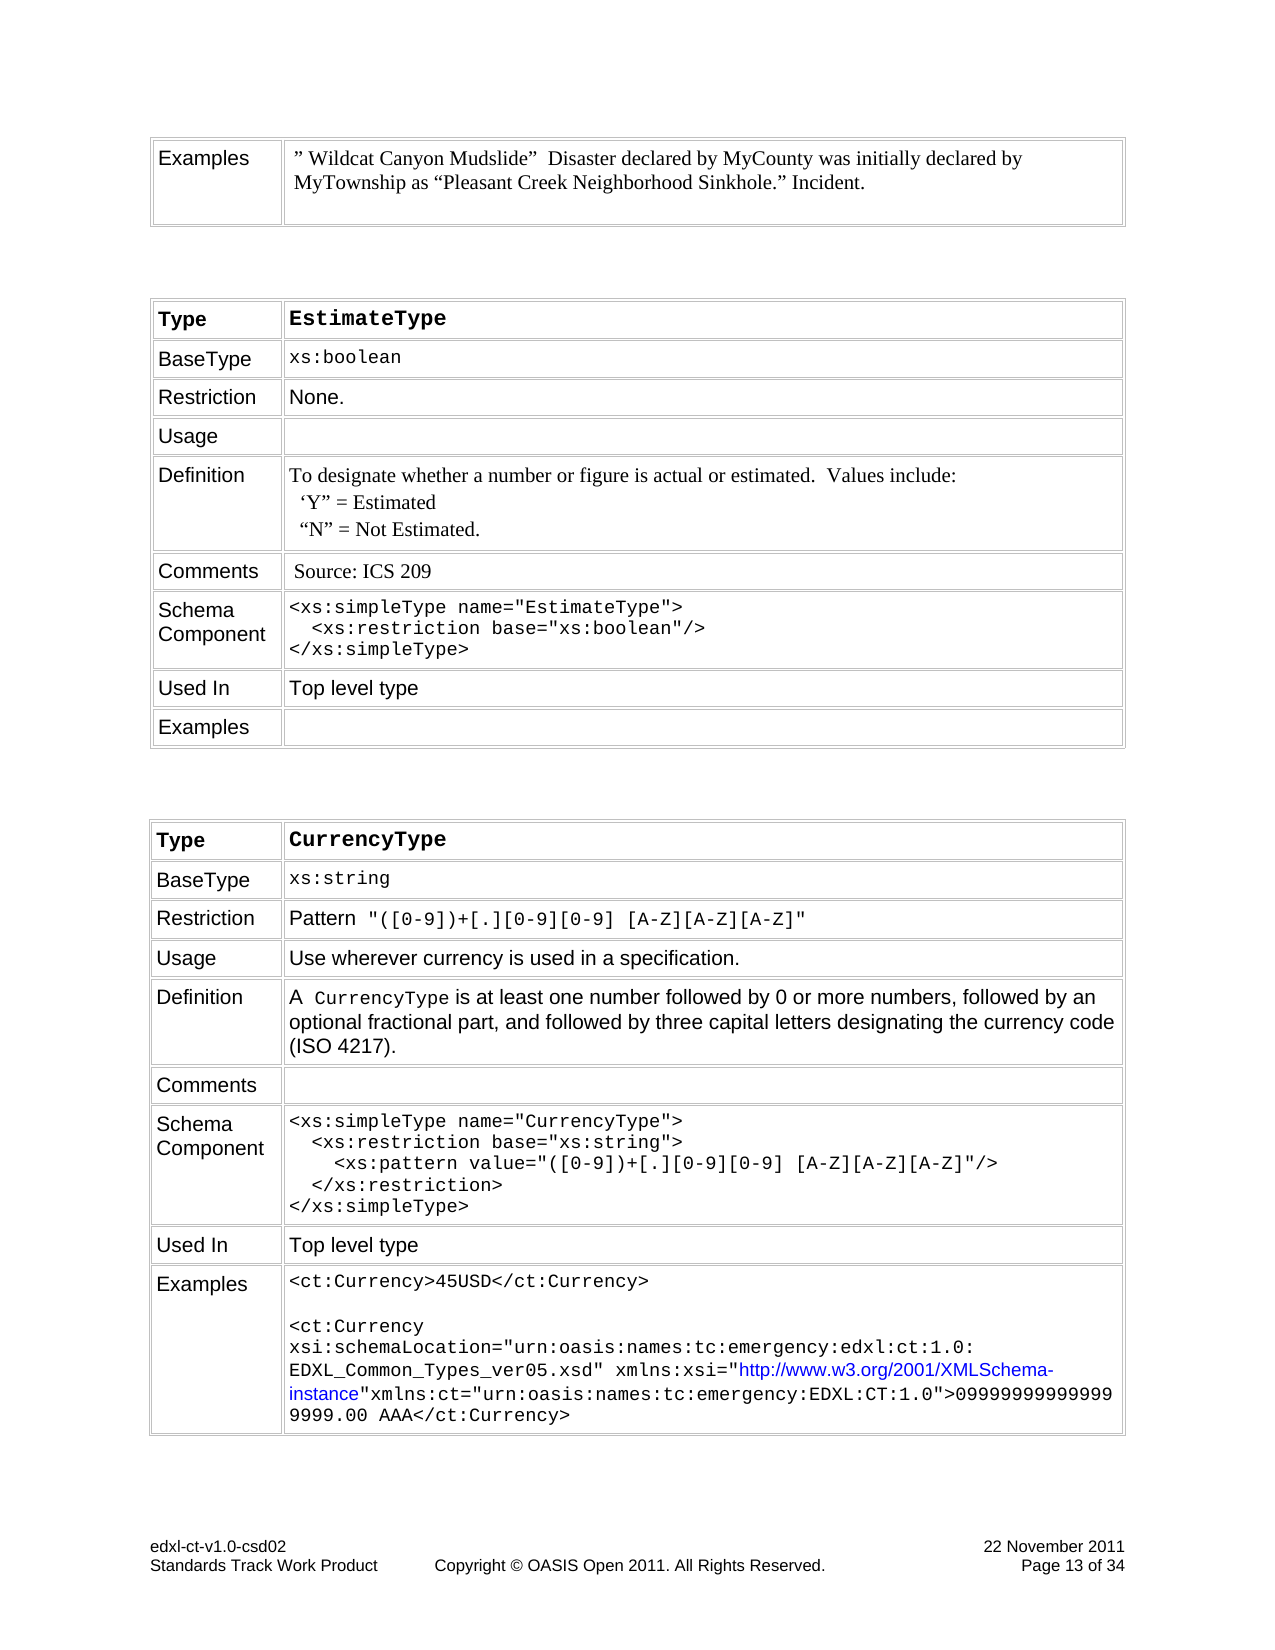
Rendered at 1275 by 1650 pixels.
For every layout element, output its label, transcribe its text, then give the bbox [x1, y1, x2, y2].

table_cell <xs:simpleType name="EstimateType"> <xs:restriction base="xs:boolean"/> </xs:simpleType> [285, 592, 1122, 668]
table_cell Restriction [154, 380, 281, 415]
table_cell Comments [152, 1068, 281, 1103]
table_cell Schema Component [154, 592, 281, 668]
table_cell [285, 710, 1122, 745]
table_cell Usage [154, 419, 281, 454]
table_cell Definition [154, 457, 281, 550]
table_header Type [152, 823, 281, 859]
table_cell <xs:simpleType name="CurrencyType"> <xs:restriction base="xs:string"> <xs:pattern value="([0-9])+[.][0-9][0-9] [A-Z][A-Z][A-Z]"/> </xs:restriction> </xs:simpleType> [285, 1106, 1122, 1224]
table_cell Definition [152, 980, 281, 1064]
table_cell None. [285, 380, 1122, 415]
table_header Type [154, 302, 281, 338]
table_cell A CurrencyType is at least one number followed by 0 or more numbers, followed by an optional fractional part, and followed by three capital letters designating the currency code (ISO 4217). [285, 980, 1122, 1064]
table_cell To designate whether a number or figure is actual or estimated. Values include: ‘Y” = Estimated “N” = Not Estimated. [285, 457, 1122, 550]
table_cell Used In [152, 1227, 281, 1263]
table_cell Comments [154, 554, 281, 589]
table_cell ” Wildcat Canyon Mudslide” Disaster declared by MyCounty was initially declared by MyTownship as “Pleasant Creek Neighborhood Sinkhole.” Incident. [285, 141, 1122, 224]
table_cell Examples [154, 141, 281, 224]
table_cell Pattern "([0-9])+[.][0-9][0-9] [A-Z][A-Z][A-Z]" [285, 901, 1122, 938]
table_cell Usage [152, 941, 281, 976]
table_cell <ct:Currency>45USD</ct:Currency> <ct:Currency xsi:schemaLocation="urn:oasis:names:tc:emergency:edxl:ct:1.0: EDXL_Common_Types_ver05.xsd" xmlns:xsi="http://www.w3.org/2001/XMLSchema-instance"xmlns:ct="urn:oasis:names:tc:emergency:EDXL:CT:1.0">099999999999999999.00 AAA</ct:Currency> [285, 1266, 1122, 1433]
table_header CurrencyType [285, 823, 1122, 859]
table_cell BaseType [152, 862, 281, 898]
table_header EstimateType [285, 302, 1122, 338]
table_cell Examples [152, 1266, 281, 1433]
table_cell [285, 419, 1122, 454]
table_cell xs:boolean [285, 341, 1122, 377]
table_cell Use wherever currency is used in a specification. [285, 941, 1122, 976]
table_cell BaseType [154, 341, 281, 377]
table_cell xs:string [285, 862, 1122, 898]
table_cell Examples [154, 710, 281, 745]
table_cell Restriction [152, 901, 281, 938]
table_cell Used In [154, 671, 281, 706]
table_cell Schema Component [152, 1106, 281, 1224]
table_cell Source: ICS 209 [285, 554, 1122, 589]
table_cell [285, 1068, 1122, 1103]
table_cell Top level type [285, 1227, 1122, 1263]
table_cell Top level type [285, 671, 1122, 706]
